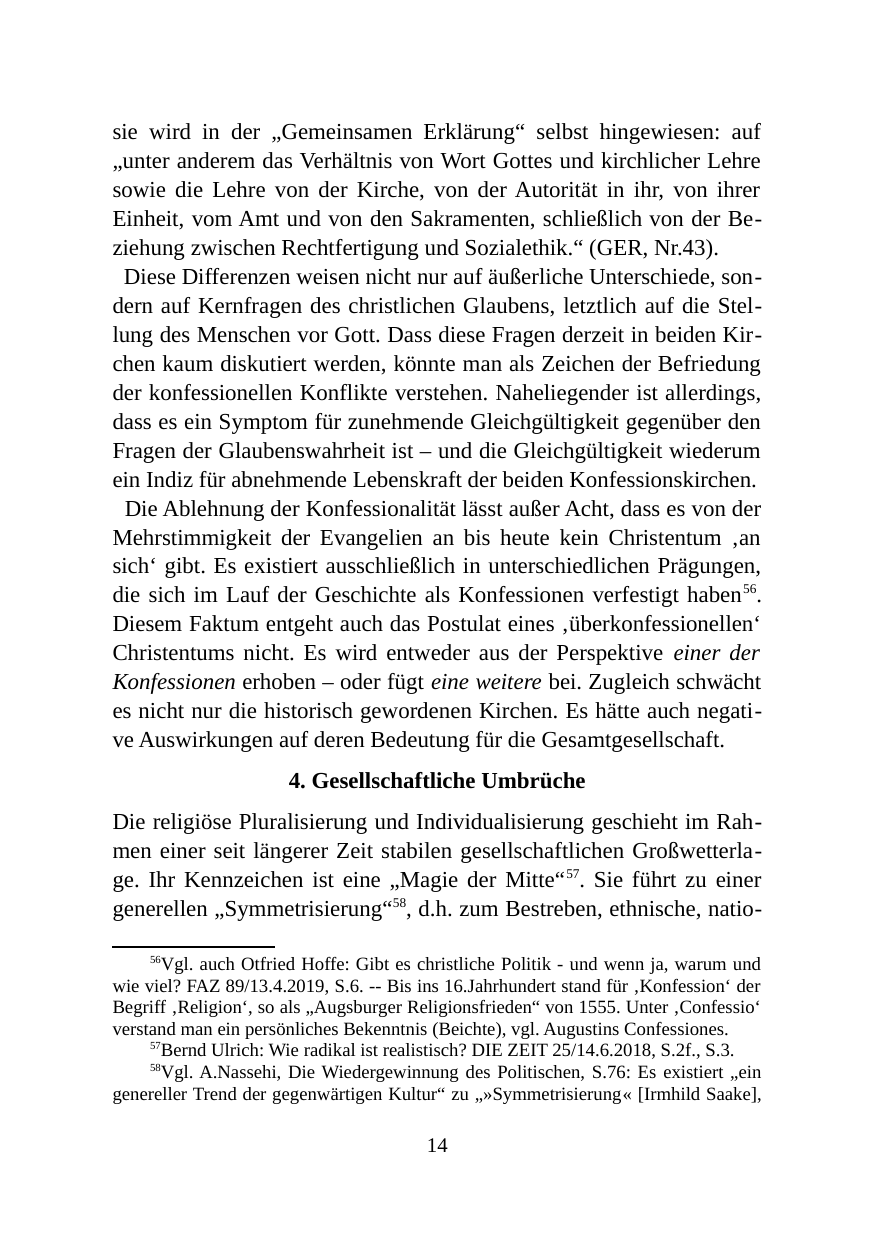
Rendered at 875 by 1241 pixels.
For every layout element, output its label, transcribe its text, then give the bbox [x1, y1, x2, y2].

text Vgl. A.Nassehi, Die Wiedergewinnung des Politischen, S.76: Es existiert „ein genereller Trend der gegenwärtigen Kultur“ zu „»Symmetrisierung« [Irmhild Saake], [83, 1061, 762, 1104]
text Diese Differenzen weisen nicht nur auf äußerliche Unterschiede, son­dern auf Kernfragen des christlichen Glaubens, letztlich auf die Stel­lung des Menschen vor Gott. Dass diese Fragen derzeit in beiden Kir­chen kaum diskutiert werden, könnte man als Zeichen der Befriedung der konfessionellen Konflikte verstehen. Naheliegender ist allerdings, dass es ein Symptom für zunehmende Gleichgültigkeit gegenüber den Fragen der Glaubenswahrheit ist – und die Gleichgültigkeit wiederum ein Indiz für abnehmende Lebenskraft der beiden Konfessionskirchen. [112, 263, 762, 492]
text Die Ablehnung der Konfessionalität lässt außer Acht, dass es von der Mehrstimmigkeit der Evangelien an bis heute kein Christentum ‚an sich‘ gibt. Es existiert ausschließlich in unterschiedlichen Prägungen, die sich im Lauf der Geschichte als Konfessionen verfestigt haben. Diesem Faktum entgeht auch das Postulat eines ‚überkonfessionellen‘ Christentums nicht. Es wird entweder aus der Perspektive einer der Konfessionen erhoben – oder fügt eine weitere bei. Zugleich schwächt es nicht nur die historisch gewordenen Kirchen. Es hätte auch negati­ve Auswirkungen auf deren Bedeutung für die Gesamtgesellschaft. [112, 494, 762, 753]
text sie wird in der „Gemeinsamen Erklärung“ selbst hingewiesen: auf „unter anderem das Verhältnis von Wort Gottes und kirchlicher Lehre sowie die Lehre von der Kirche, von der Autorität in ihr, von ihrer Einheit, vom Amt und von den Sakramenten, schließlich von der Be­ziehung zwischen Rechtfertigung und Sozialethik.“ (GER, Nr.43). [112, 118, 762, 260]
text Vgl. auch Otfried Hoffe: Gibt es christliche Politik - und wenn ja, warum und wie viel? FAZ 89/13.4.2019, S.6. -- Bis ins 16.Jahrhundert stand für ‚Konfession‘ der Begriff ‚Religion‘, so als „Augsburger Religionsfrieden“ von 1555. Unter ‚Confessio‘ verstand man ein persönliches Bekenntnis (Beichte), vgl. Augustins Confessiones. [83, 953, 762, 1039]
text Bernd Ulrich: Wie radikal ist realistisch? DIE ZEIT 25/14.6.2018, S.2f., S.3. [83, 1039, 762, 1061]
text 4. Gesellschaftliche Umbrüche [112, 767, 762, 793]
text Die religiöse Pluralisierung und Individualisierung geschieht im Rah­men einer seit längerer Zeit stabilen gesellschaftlichen Großwetterla­ge. Ihr Kennzeichen ist eine „Magie der Mitte“. Sie führt zu einer generellen „Symmetrisierung“, d.h. zum Bestreben, ethnische, natio­ [112, 808, 762, 921]
